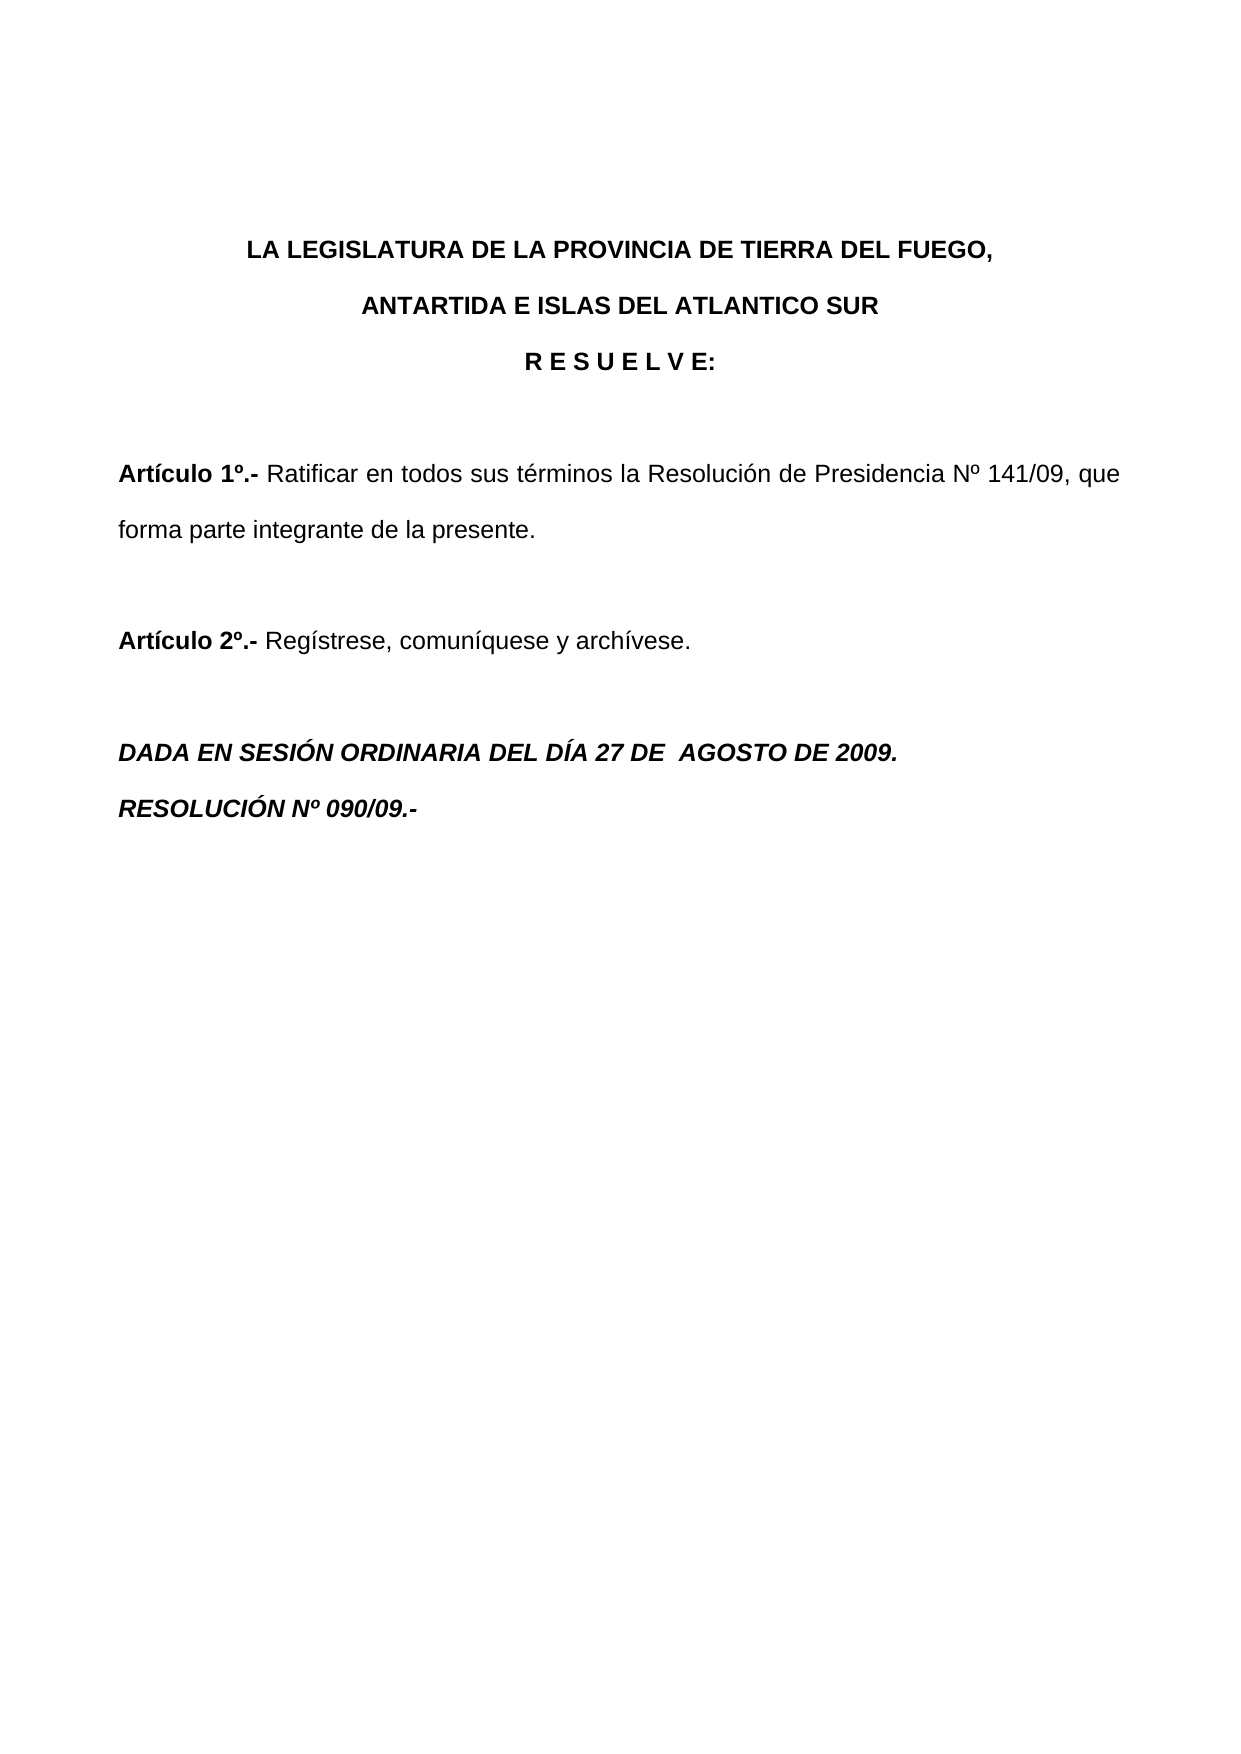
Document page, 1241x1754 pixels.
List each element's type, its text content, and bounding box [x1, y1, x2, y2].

text Artículo 1º.- Ratificar en todos sus términos la Resolución de Presidencia Nº 141/09, que forma parte integrante de la presente. [118, 459, 1122, 543]
text RESOLUCIÓN Nº 090/09.- [118, 794, 1122, 822]
text Artículo 2º.- Regístrese, comuníquese y archívese. [118, 627, 1122, 655]
text DADA EN SESIÓN ORDINARIA DEL DÍA 27 DE AGOSTO DE 2009. [118, 739, 1122, 767]
text R E S U E L V E: [118, 348, 1122, 376]
text ANTARTIDA E ISLAS DEL ATLANTICO SUR [118, 292, 1122, 320]
text LA LEGISLATURA DE LA PROVINCIA DE TIERRA DEL FUEGO, [118, 236, 1122, 264]
